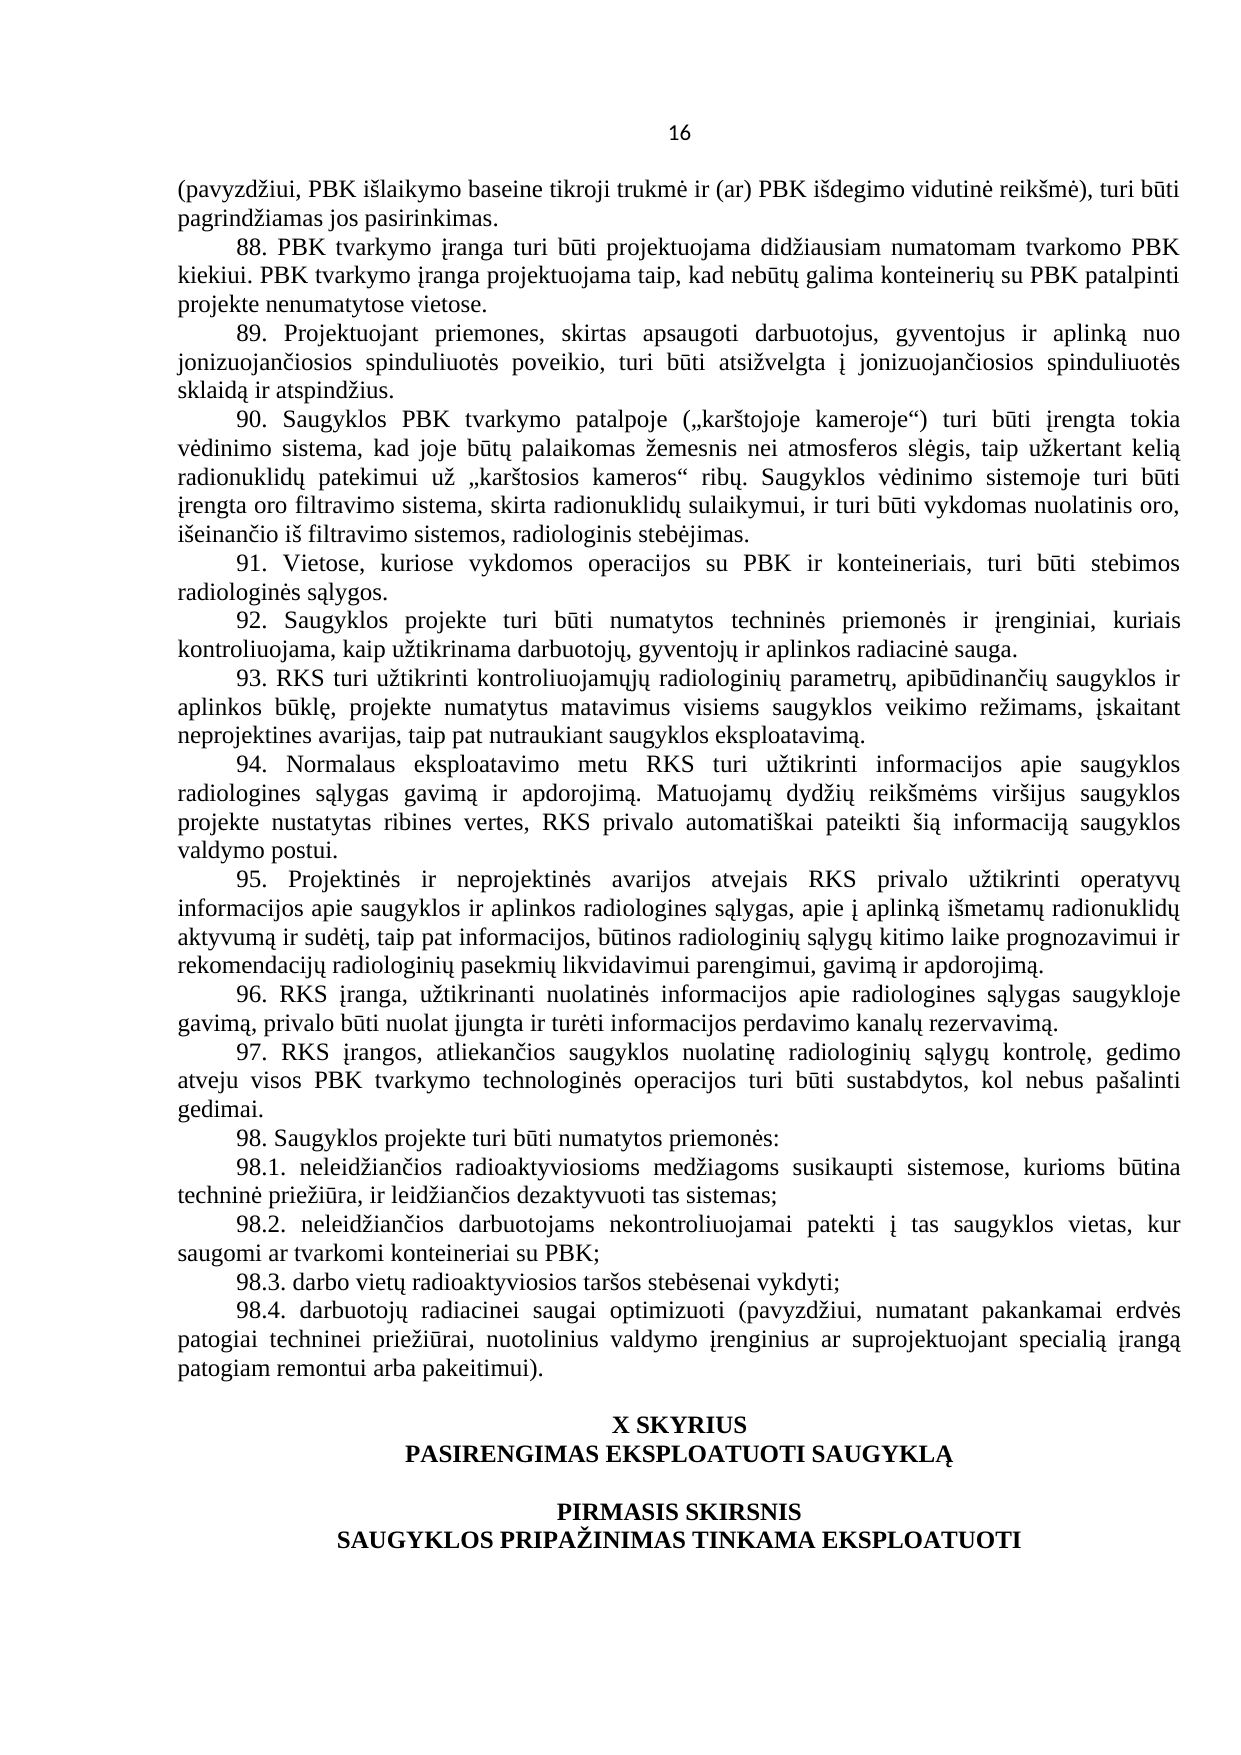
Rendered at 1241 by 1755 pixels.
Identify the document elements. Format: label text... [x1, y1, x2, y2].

text 98.2. neleidžiančios darbuotojams nekontroliuojamai patekti į tas saugyklos vietas, kur saugomi ar tvarkomi konteineriai su PBK; [177, 1209, 1181, 1267]
text 98.1. neleidžiančios radioaktyviosioms medžiagoms susikaupti sistemose, kurioms būtina techninė priežiūra, ir leidžiančios dezaktyvuoti tas sistemas; [177, 1152, 1181, 1209]
text PASIRENGIMAS EKSPLOATUOTI SAUGYKLĄ [177, 1439, 1181, 1468]
text 98.4. darbuotojų radiacinei saugai optimizuoti (pavyzdžiui, numatant pakankamai erdvės patogiai techninei priežiūrai, nuotolinius valdymo įrenginius ar suprojektuojant specialią įrangą patogiam remontui arba pakeitimui). [177, 1295, 1181, 1382]
text X SKYRIUS [177, 1410, 1181, 1439]
text PIRMASIS SKIRSNIS [177, 1497, 1181, 1525]
text SAUGYKLOS PRIPAŽINIMAS TINKAMA EKSPLOATUOTI [177, 1525, 1181, 1554]
text 93. RKS turi užtikrinti kontroliuojamųjų radiologinių parametrų, apibūdinančių saugyklos ir aplinkos būklę, projekte numatytus matavimus visiems saugyklos veikimo režimams, įskaitant neprojektines avarijas, taip pat nutraukiant saugyklos eksploatavimą. [177, 663, 1181, 749]
text 92. Saugyklos projekte turi būti numatytos techninės priemonės ir įrenginiai, kuriais kontroliuojama, kaip užtikrinama darbuotojų, gyventojų ir aplinkos radiacinė sauga. [177, 605, 1181, 663]
text (pavyzdžiui, PBK išlaikymo baseine tikroji trukmė ir (ar) PBK išdegimo vidutinė reikšmė), turi būti pagrindžiamas jos pasirinkimas. [177, 174, 1181, 232]
text 94. Normalaus eksploatavimo metu RKS turi užtikrinti informacijos apie saugyklos radiologines sąlygas gavimą ir apdorojimą. Matuojamų dydžių reikšmėms viršijus saugyklos projekte nustatytas ribines vertes, RKS privalo automatiškai pateikti šią informaciją saugyklos valdymo postui. [177, 749, 1181, 864]
text 91. Vietose, kuriose vykdomos operacijos su PBK ir konteineriais, turi būti stebimos radiologinės sąlygos. [177, 548, 1181, 605]
text 98.3. darbo vietų radioaktyviosios taršos stebėsenai vykdyti; [177, 1267, 1181, 1295]
text 95. Projektinės ir neprojektinės avarijos atvejais RKS privalo užtikrinti operatyvų informacijos apie saugyklos ir aplinkos radiologines sąlygas, apie į aplinką išmetamų radionuklidų aktyvumą ir sudėtį, taip pat informacijos, būtinos radiologinių sąlygų kitimo laike prognozavimui ir rekomendacijų radiologinių pasekmių likvidavimui parengimui, gavimą ir apdorojimą. [177, 864, 1181, 979]
text 88. PBK tvarkymo įranga turi būti projektuojama didžiausiam numatomam tvarkomo PBK kiekiui. PBK tvarkymo įranga projektuojama taip, kad nebūtų galima konteinerių su PBK patalpinti projekte nenumatytose vietose. [177, 232, 1181, 318]
text 97. RKS įrangos, atliekančios saugyklos nuolatinę radiologinių sąlygų kontrolę, gedimo atveju visos PBK tvarkymo technologinės operacijos turi būti sustabdytos, kol nebus pašalinti gedimai. [177, 1037, 1181, 1123]
text 98. Saugyklos projekte turi būti numatytos priemonės: [177, 1123, 1181, 1152]
text 89. Projektuojant priemones, skirtas apsaugoti darbuotojus, gyventojus ir aplinką nuo jonizuojančiosios spinduliuotės poveikio, turi būti atsižvelgta į jonizuojančiosios spinduliuotės sklaidą ir atspindžius. [177, 318, 1181, 404]
text 90. Saugyklos PBK tvarkymo patalpoje („karštojoje kameroje“) turi būti įrengta tokia vėdinimo sistema, kad joje būtų palaikomas žemesnis nei atmosferos slėgis, taip užkertant kelią radionuklidų patekimui už „karštosios kameros“ ribų. Saugyklos vėdinimo sistemoje turi būti įrengta oro filtravimo sistema, skirta radionuklidų sulaikymui, ir turi būti vykdomas nuolatinis oro, išeinančio iš filtravimo sistemos, radiologinis stebėjimas. [177, 404, 1181, 548]
text 96. RKS įranga, užtikrinanti nuolatinės informacijos apie radiologines sąlygas saugykloje gavimą, privalo būti nuolat įjungta ir turėti informacijos perdavimo kanalų rezervavimą. [177, 979, 1181, 1037]
